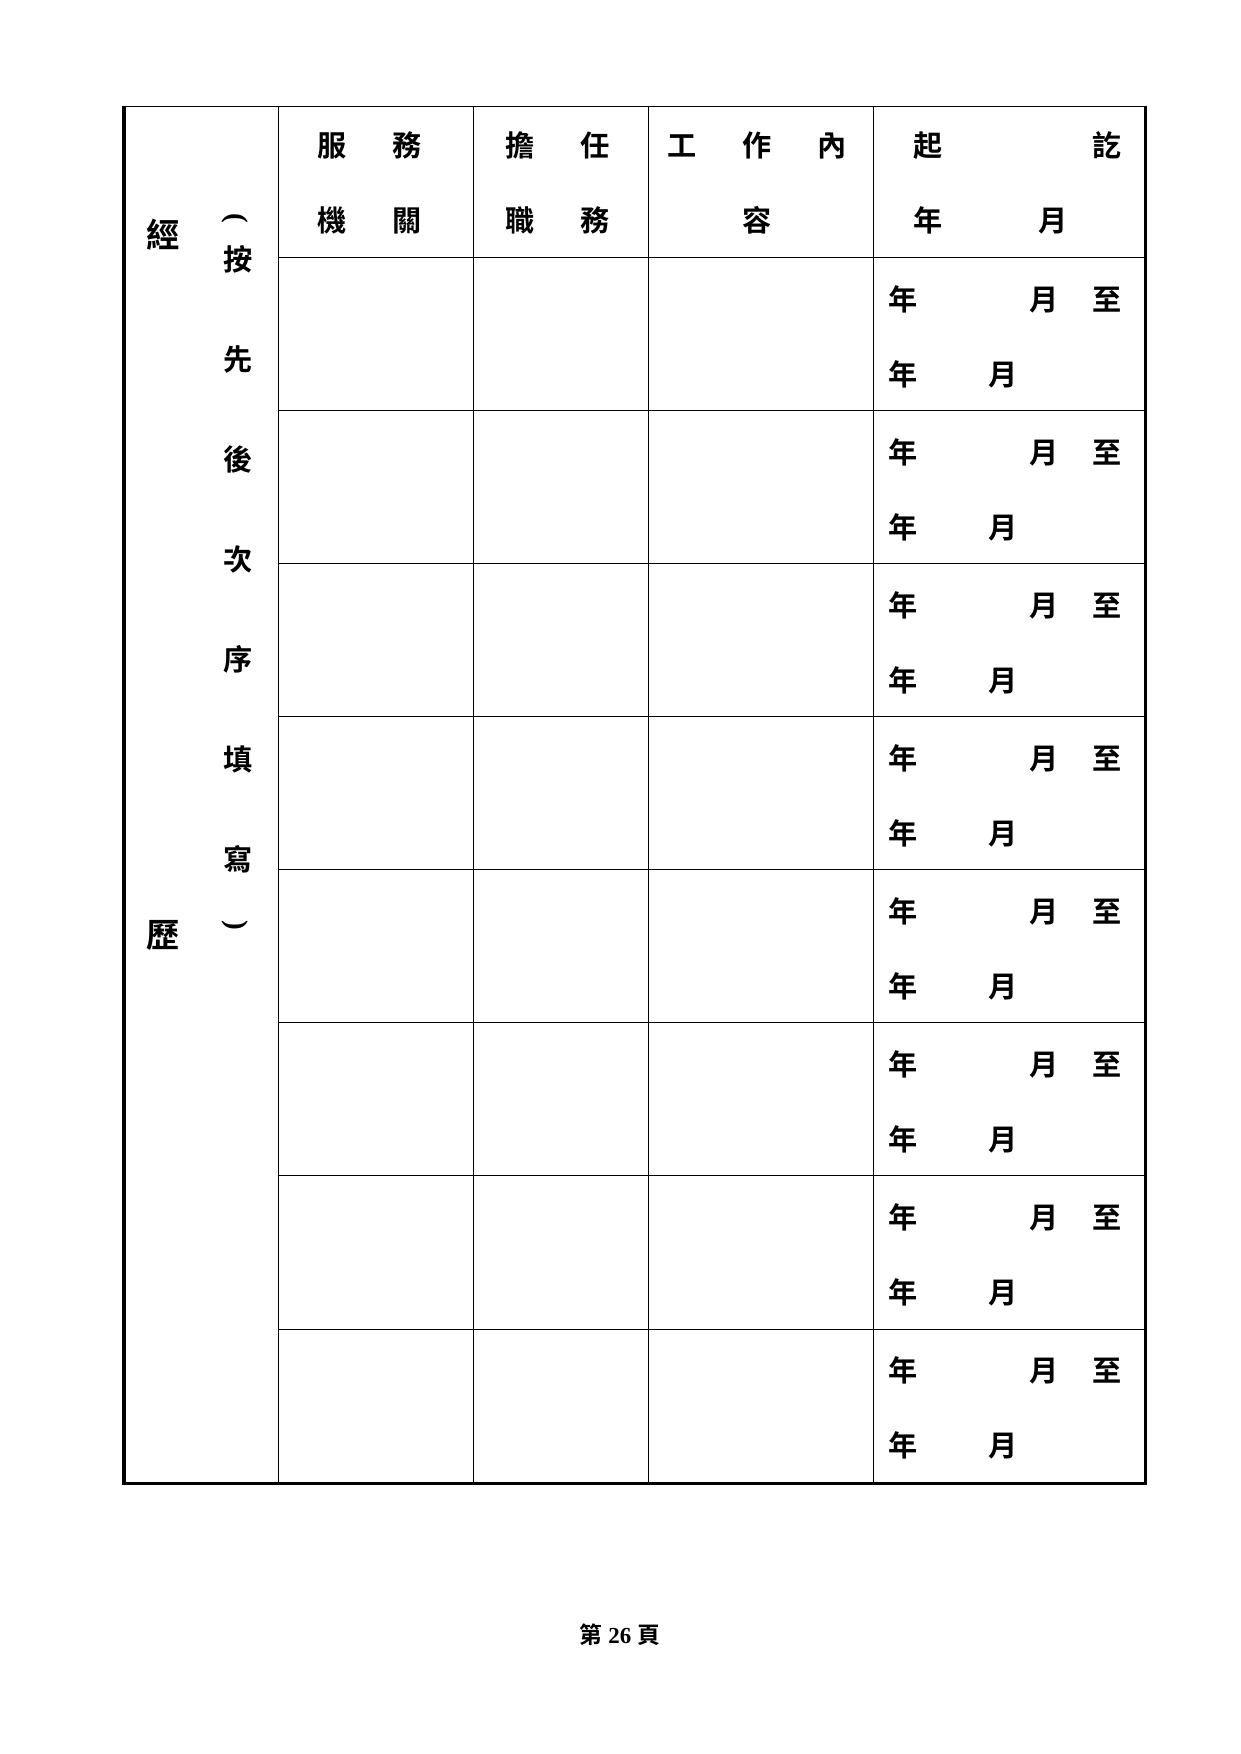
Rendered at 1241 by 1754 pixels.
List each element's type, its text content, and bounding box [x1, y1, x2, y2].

table_cell [649, 1176, 873, 1328]
table_cell 年 月至 年 月 [874, 717, 1144, 869]
table_cell [649, 258, 873, 410]
table_cell [649, 1330, 873, 1482]
table_cell 年 月至 年 月 [874, 564, 1144, 716]
table_cell [474, 1330, 648, 1482]
table_cell 年 月至 年 月 [874, 870, 1144, 1022]
table_cell 年 月至 年 月 [874, 258, 1144, 410]
table_cell [474, 870, 648, 1022]
table_cell [474, 1023, 648, 1175]
table_cell 服 務 機 關 [279, 107, 473, 257]
table_cell [649, 1023, 873, 1175]
table_cell 工 作 內 容 [649, 107, 873, 257]
table_cell 年 月至 年 月 [874, 1176, 1144, 1328]
table_cell [474, 258, 648, 410]
table_cell ( 按 先 後 次 序 填 寫 ) 經 歷 [126, 107, 278, 1482]
table_cell 擔 任 職 務 [474, 107, 648, 257]
table_cell [474, 411, 648, 563]
table_cell [649, 411, 873, 563]
table_cell [474, 1176, 648, 1328]
table_cell [279, 870, 473, 1022]
table_cell [279, 1023, 473, 1175]
table_cell [279, 564, 473, 716]
table_cell 年 月至 年 月 [874, 1330, 1144, 1482]
table_cell [474, 564, 648, 716]
table_cell [279, 717, 473, 869]
table_cell [649, 564, 873, 716]
table_cell [279, 258, 473, 410]
table_cell [474, 717, 648, 869]
table_cell [649, 870, 873, 1022]
table_cell 起 訖 年 月 [874, 107, 1144, 257]
table_cell [279, 411, 473, 563]
table_cell [649, 717, 873, 869]
table_cell 年 月至 年 月 [874, 411, 1144, 563]
table_cell [279, 1176, 473, 1328]
table_cell 年 月至 年 月 [874, 1023, 1144, 1175]
table_cell [279, 1330, 473, 1482]
